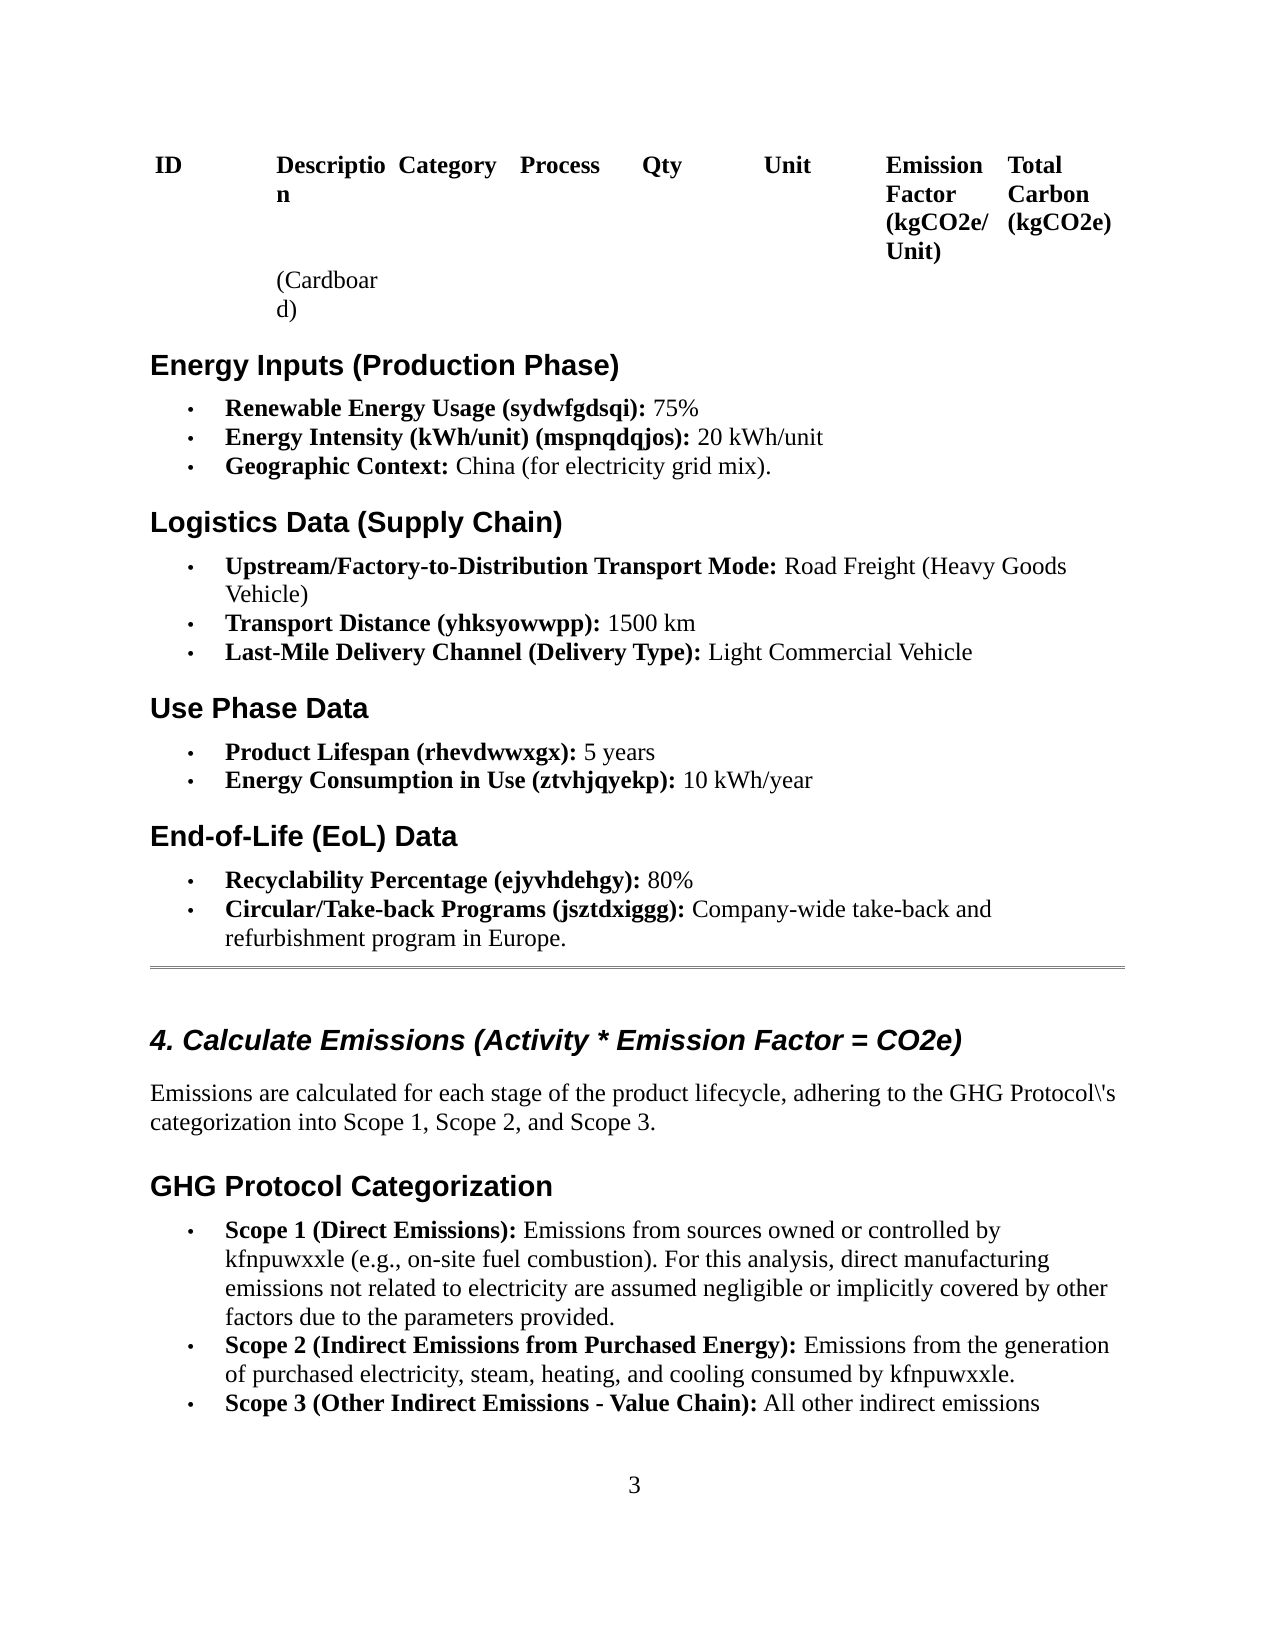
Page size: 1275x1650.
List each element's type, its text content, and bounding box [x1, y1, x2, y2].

table_header Process [516, 150, 637, 265]
list Energy Consumption in Use (ztvhjqyekp): 10 kWh/year [187, 766, 1125, 794]
list Energy Intensity (kWh/unit) (mspnqdqjos): 20 kWh/unit [187, 422, 1125, 451]
table_cell [516, 265, 637, 322]
text Emissions are calculated for each stage of the product lifecycle, adhering to the GHG Protocol\'s categorization into Scope 1, Scope 2, and Scope 3. [150, 1078, 1125, 1135]
table_header ID [150, 150, 272, 265]
list Geographic Context: China (for electricity grid mix). [187, 451, 1125, 480]
table_header Description [272, 150, 394, 265]
subtitle 4. Calculate Emissions (Activity * Emission Factor = CO2e) [150, 1023, 1125, 1056]
subtitle Energy Inputs (Production Phase) [150, 347, 1125, 381]
table_cell (Cardboard) [272, 265, 394, 322]
table_header Unit [759, 150, 881, 265]
table_cell [638, 265, 759, 322]
list Scope 3 (Other Indirect Emissions - Value Chain): All other indirect emissions [187, 1388, 1125, 1417]
subtitle GHG Protocol Categorization [150, 1169, 1125, 1203]
subtitle Logistics Data (Supply Chain) [150, 505, 1125, 538]
list Upstream/Factory-to-Distribution Transport Mode: Road Freight (Heavy Goods Vehicle) [187, 551, 1125, 608]
list Scope 1 (Direct Emissions): Emissions from sources owned or controlled by kfnpuwxxle (e.g., on-site fuel combustion). For this analysis, direct manufacturing emissions not related to electricity are assumed negligible or implicitly covered by other factors due to the parameters provided. [187, 1215, 1125, 1330]
list Renewable Energy Usage (sydwfgdsqi): 75% [187, 393, 1125, 422]
list Product Lifespan (rhevdwwxgx): 5 years [187, 737, 1125, 766]
table_cell [881, 265, 1003, 322]
list Scope 2 (Indirect Emissions from Purchased Energy): Emissions from the generation of purchased electricity, steam, heating, and cooling consumed by kfnpuwxxle. [187, 1330, 1125, 1388]
table_cell [394, 265, 516, 322]
table_header Category [394, 150, 516, 265]
table_cell [150, 265, 272, 322]
subtitle End-of-Life (EoL) Data [150, 819, 1125, 853]
list Recyclability Percentage (ejyvhdehgy): 80% [187, 865, 1125, 894]
table_cell [759, 265, 881, 322]
table_header Qty [638, 150, 759, 265]
subtitle Use Phase Data [150, 691, 1125, 724]
table_header Total Carbon (kgCO2e) [1003, 150, 1125, 265]
table_cell [1003, 265, 1125, 322]
list Transport Distance (yhksyowwpp): 1500 km [187, 608, 1125, 637]
list Last-Mile Delivery Channel (Delivery Type): Light Commercial Vehicle [187, 637, 1125, 666]
list Circular/Take-back Programs (jsztdxiggg): Company-wide take-back and refurbishment program in Europe. [187, 894, 1125, 952]
table_header Emission Factor (kgCO2e/Unit) [881, 150, 1003, 265]
